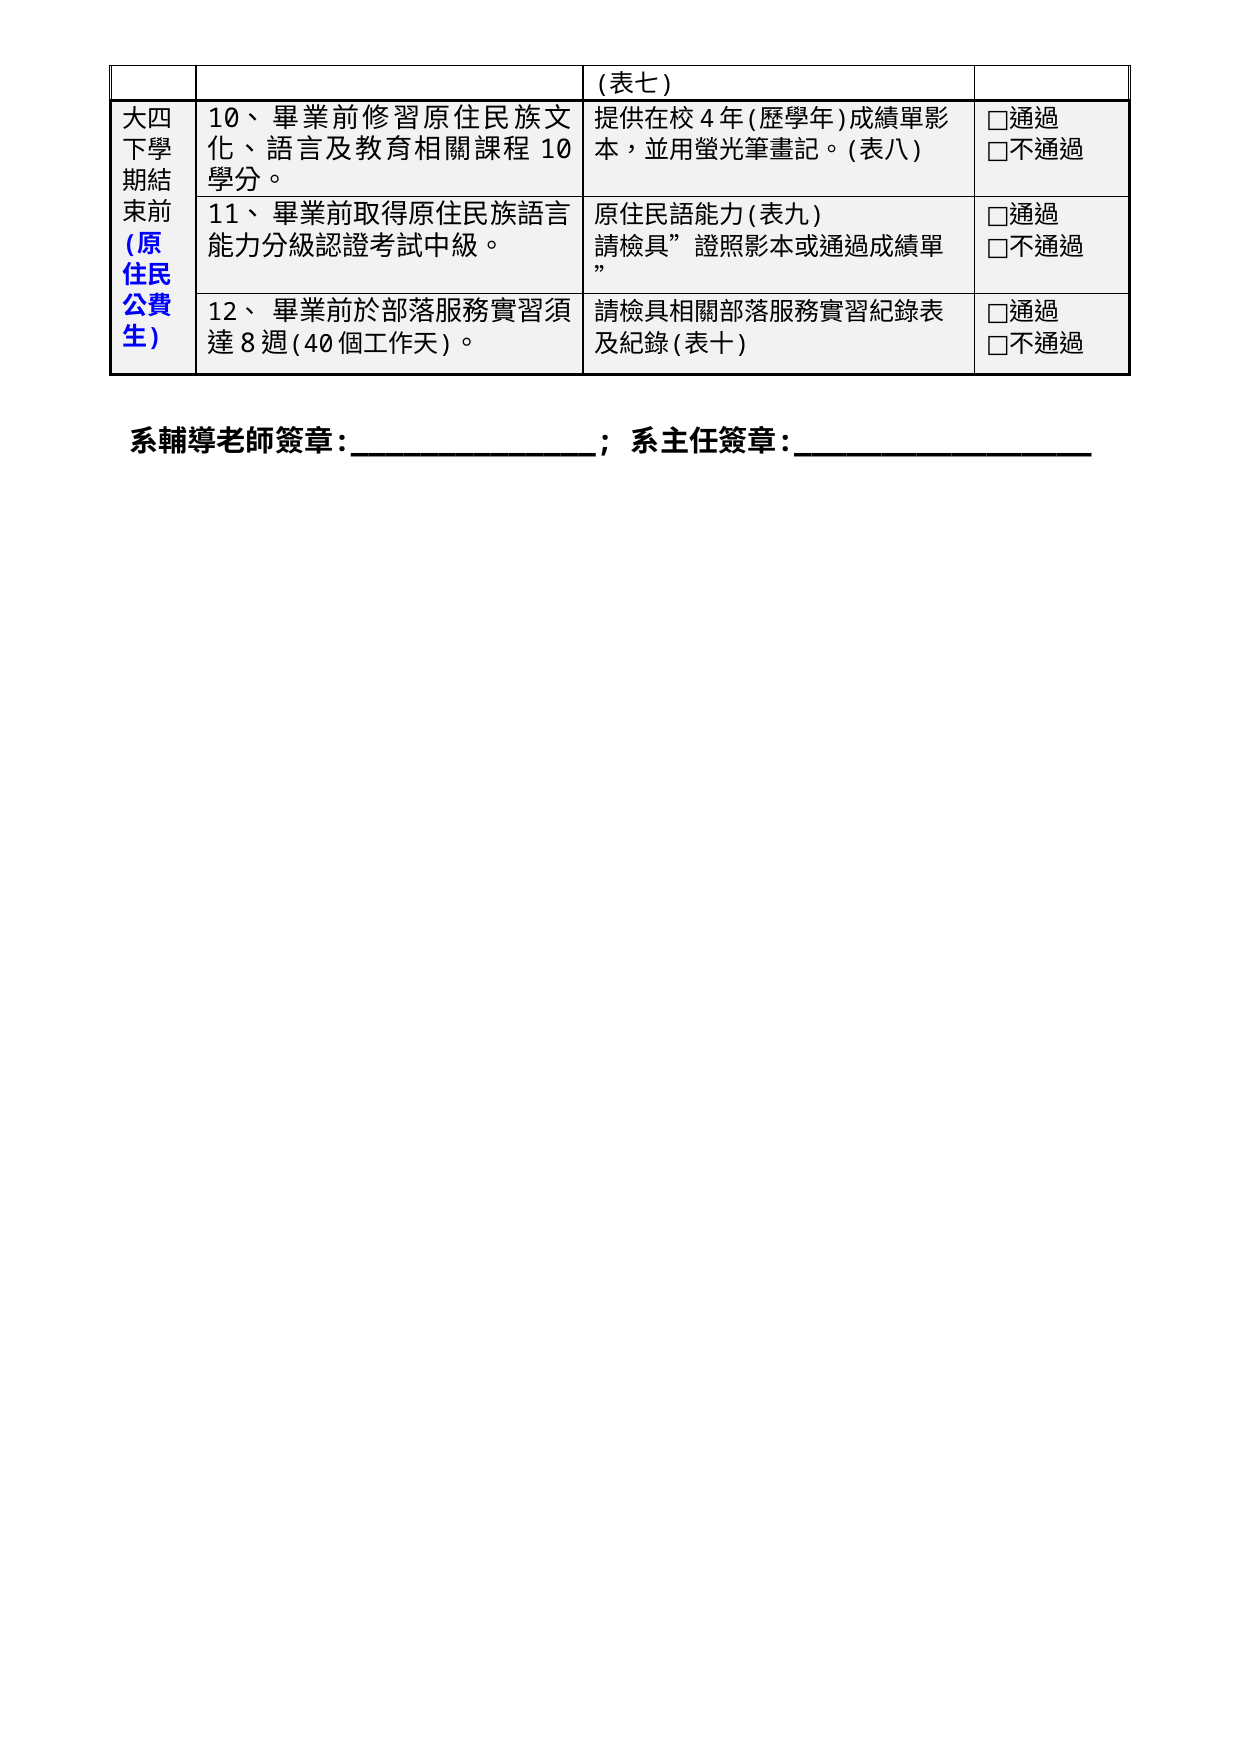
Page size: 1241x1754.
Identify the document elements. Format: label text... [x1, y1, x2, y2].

table_cell [197, 66, 582, 99]
table_cell 請檢具相關部落服務實習紀錄表及紀錄(表十) [584, 294, 974, 373]
table_cell 大四下學期結束前(原住民公費生) [112, 102, 195, 373]
table_cell □通過 □不通過 [975, 197, 1128, 293]
table_cell 原住民語能力(表九) 請檢具”證照影本或通過成績單” [584, 197, 974, 293]
table_cell [975, 66, 1128, 99]
table_cell □通過 □不通過 [975, 294, 1128, 373]
table_cell (表七) [584, 66, 974, 99]
table_cell [112, 66, 195, 99]
table_cell 畢業前於部落服務實習須達8週(40個工作天)。 [197, 294, 582, 373]
text 系輔導老師簽章:______________; 系主任簽章:_________________ [129, 418, 1092, 459]
table_cell 畢業前取得原住民族語言能力分級認證考試中級。 [197, 197, 582, 293]
table_cell 提供在校4年(歷學年)成績單影本，並用螢光筆畫記。(表八) [584, 102, 974, 196]
table_cell □通過 □不通過 [975, 102, 1128, 196]
table_cell 畢業前修習原住民族文化、語言及教育相關課程10學分。 [197, 102, 582, 196]
